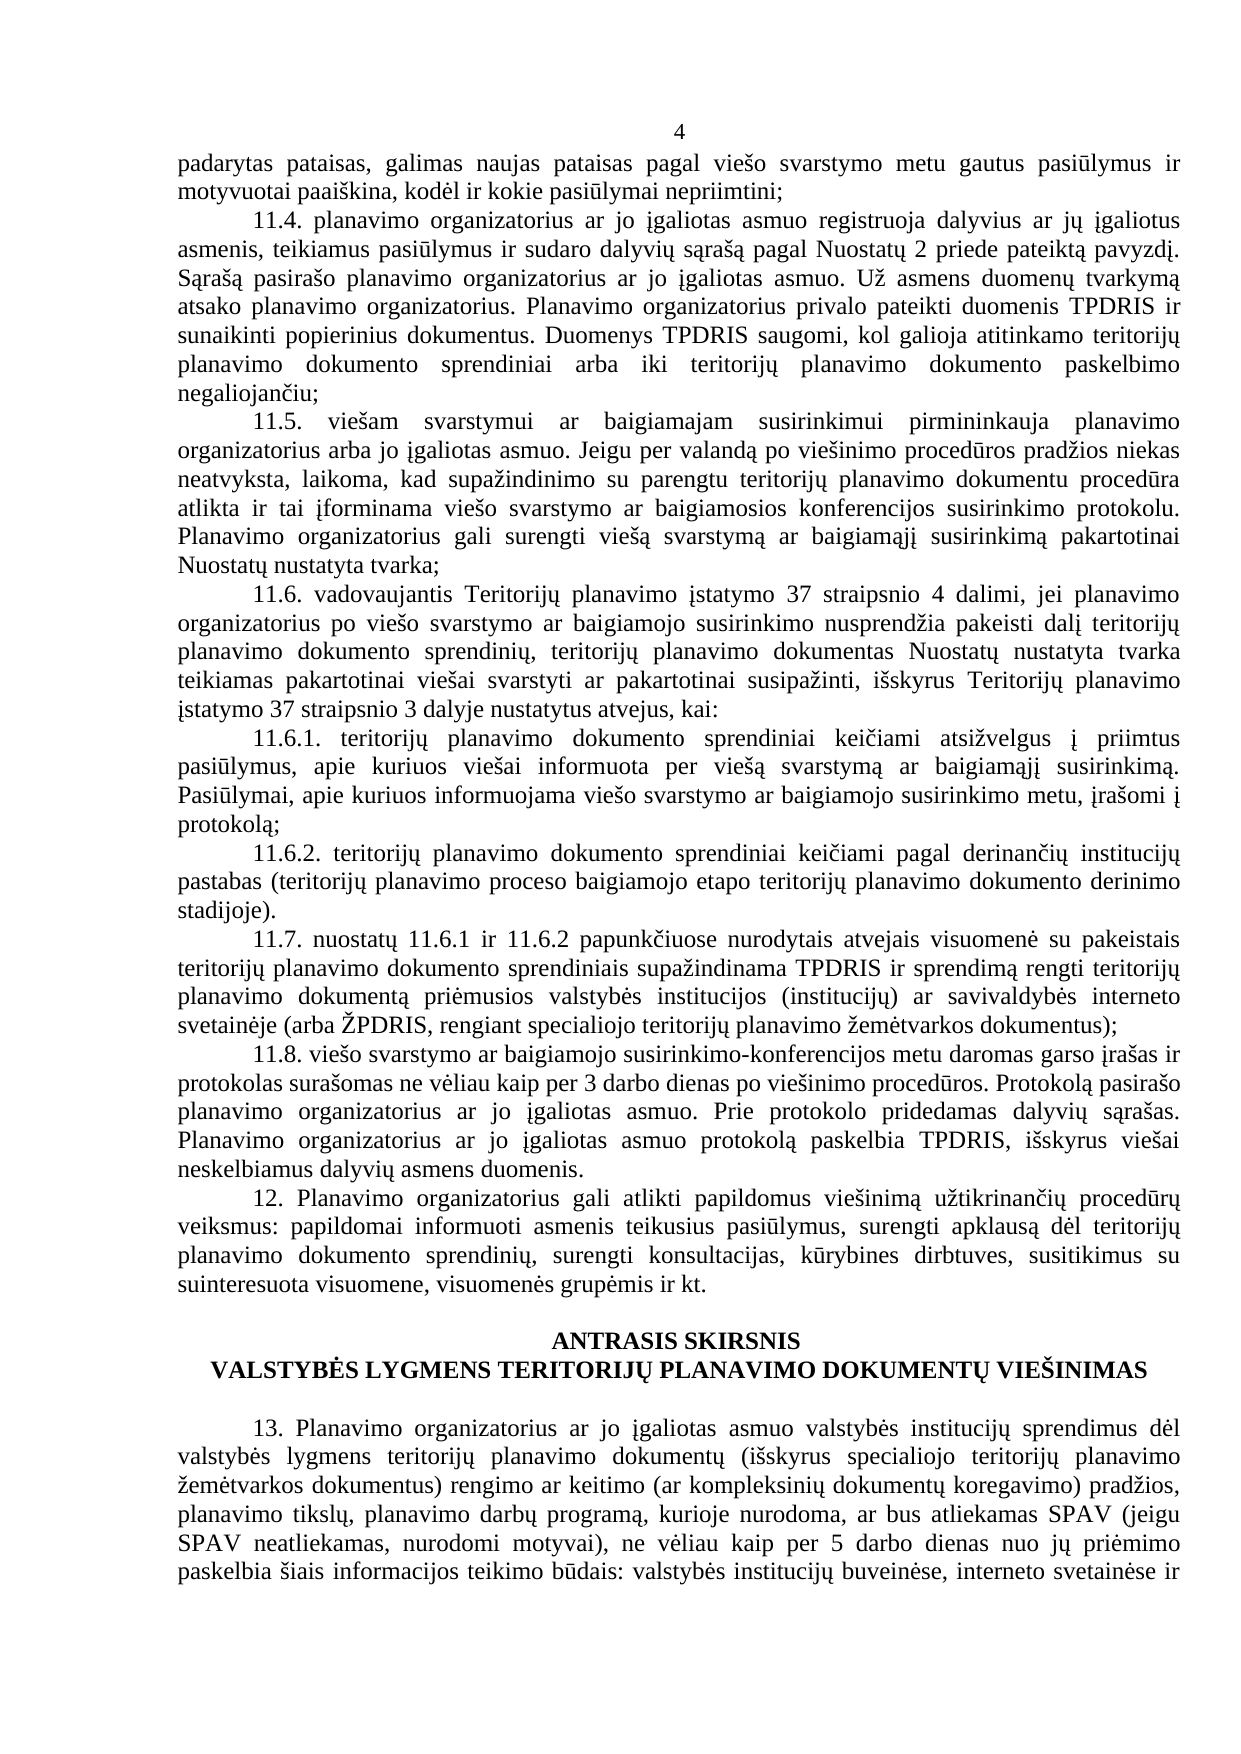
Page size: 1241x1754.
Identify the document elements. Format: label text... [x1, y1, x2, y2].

text 11.6. vadovaujantis Teritorijų planavimo įstatymo 37 straipsnio 4 dalimi, jei planavimo organizatorius po viešo svarstymo ar baigiamojo susirinkimo nusprendžia pakeisti dalį teritorijų planavimo dokumento sprendinių, teritorijų planavimo dokumentas Nuostatų nustatyta tvarka teikiamas pakartotinai viešai svarstyti ar pakartotinai susipažinti, išskyrus Teritorijų planavimo įstatymo 37 straipsnio 3 dalyje nustatytus atvejus, kai: [177, 579, 1181, 723]
text 11.6.2. teritorijų planavimo dokumento sprendiniai keičiami pagal derinančių institucijų pastabas (teritorijų planavimo proceso baigiamojo etapo teritorijų planavimo dokumento derinimo stadijoje). [177, 838, 1181, 924]
text ANTRASIS SKIRSNIS [177, 1326, 1181, 1355]
text 12. Planavimo organizatorius gali atlikti papildomus viešinimą užtikrinančių procedūrų veiksmus: papildomai informuoti asmenis teikusius pasiūlymus, surengti apklausą dėl teritorijų planavimo dokumento sprendinių, surengti konsultacijas, kūrybines dirbtuves, susitikimus su suinteresuota visuomene, visuomenės grupėmis ir kt. [177, 1183, 1181, 1298]
text 11.5. viešam svarstymui ar baigiamajam susirinkimui pirmininkauja planavimo organizatorius arba jo įgaliotas asmuo. Jeigu per valandą po viešinimo procedūros pradžios niekas neatvyksta, laikoma, kad supažindinimo su parengtu teritorijų planavimo dokumentu procedūra atlikta ir tai įforminama viešo svarstymo ar baigiamosios konferencijos susirinkimo protokolu. Planavimo organizatorius gali surengti viešą svarstymą ar baigiamąjį susirinkimą pakartotinai Nuostatų nustatyta tvarka; [177, 406, 1181, 579]
text padarytas pataisas, galimas naujas pataisas pagal viešo svarstymo metu gautus pasiūlymus ir motyvuotai paaiškina, kodėl ir kokie pasiūlymai nepriimtini; [177, 148, 1181, 205]
text 11.7. nuostatų 11.6.1 ir 11.6.2 papunkčiuose nurodytais atvejais visuomenė su pakeistais teritorijų planavimo dokumento sprendiniais supažindinama TPDRIS ir sprendimą rengti teritorijų planavimo dokumentą priėmusios valstybės institucijos (institucijų) ar savivaldybės interneto svetainėje (arba ŽPDRIS, rengiant specialiojo teritorijų planavimo žemėtvarkos dokumentus); [177, 924, 1181, 1039]
text 11.4. planavimo organizatorius ar jo įgaliotas asmuo registruoja dalyvius ar jų įgaliotus asmenis, teikiamus pasiūlymus ir sudaro dalyvių sąrašą pagal Nuostatų 2 priede pateiktą pavyzdį. Sąrašą pasirašo planavimo organizatorius ar jo įgaliotas asmuo. Už asmens duomenų tvarkymą atsako planavimo organizatorius. Planavimo organizatorius privalo pateikti duomenis TPDRIS ir sunaikinti popierinius dokumentus. Duomenys TPDRIS saugomi, kol galioja atitinkamo teritorijų planavimo dokumento sprendiniai arba iki teritorijų planavimo dokumento paskelbimo negaliojančiu; [177, 205, 1181, 406]
text 13. Planavimo organizatorius ar jo įgaliotas asmuo valstybės institucijų sprendimus dėl valstybės lygmens teritorijų planavimo dokumentų (išskyrus specialiojo teritorijų planavimo žemėtvarkos dokumentus) rengimo ar keitimo (ar kompleksinių dokumentų koregavimo) pradžios, planavimo tikslų, planavimo darbų programą, kurioje nurodoma, ar bus atliekamas SPAV (jeigu SPAV neatliekamas, nurodomi motyvai), ne vėliau kaip per 5 darbo dienas nuo jų priėmimo paskelbia šiais informacijos teikimo būdais: valstybės institucijų buveinėse, interneto svetainėse ir [177, 1413, 1181, 1585]
text 11.6.1. teritorijų planavimo dokumento sprendiniai keičiami atsižvelgus į priimtus pasiūlymus, apie kuriuos viešai informuota per viešą svarstymą ar baigiamąjį susirinkimą. Pasiūlymai, apie kuriuos informuojama viešo svarstymo ar baigiamojo susirinkimo metu, įrašomi į protokolą; [177, 723, 1181, 838]
text VALSTYBĖS LYGMENS TERITORIJŲ PLANAVIMO DOKUMENTŲ VIEŠINIMAS [177, 1355, 1181, 1384]
text 11.8. viešo svarstymo ar baigiamojo susirinkimo-konferencijos metu daromas garso įrašas ir protokolas surašomas ne vėliau kaip per 3 darbo dienas po viešinimo procedūros. Protokolą pasirašo planavimo organizatorius ar jo įgaliotas asmuo. Prie protokolo pridedamas dalyvių sąrašas. Planavimo organizatorius ar jo įgaliotas asmuo protokolą paskelbia TPDRIS, išskyrus viešai neskelbiamus dalyvių asmens duomenis. [177, 1039, 1181, 1183]
